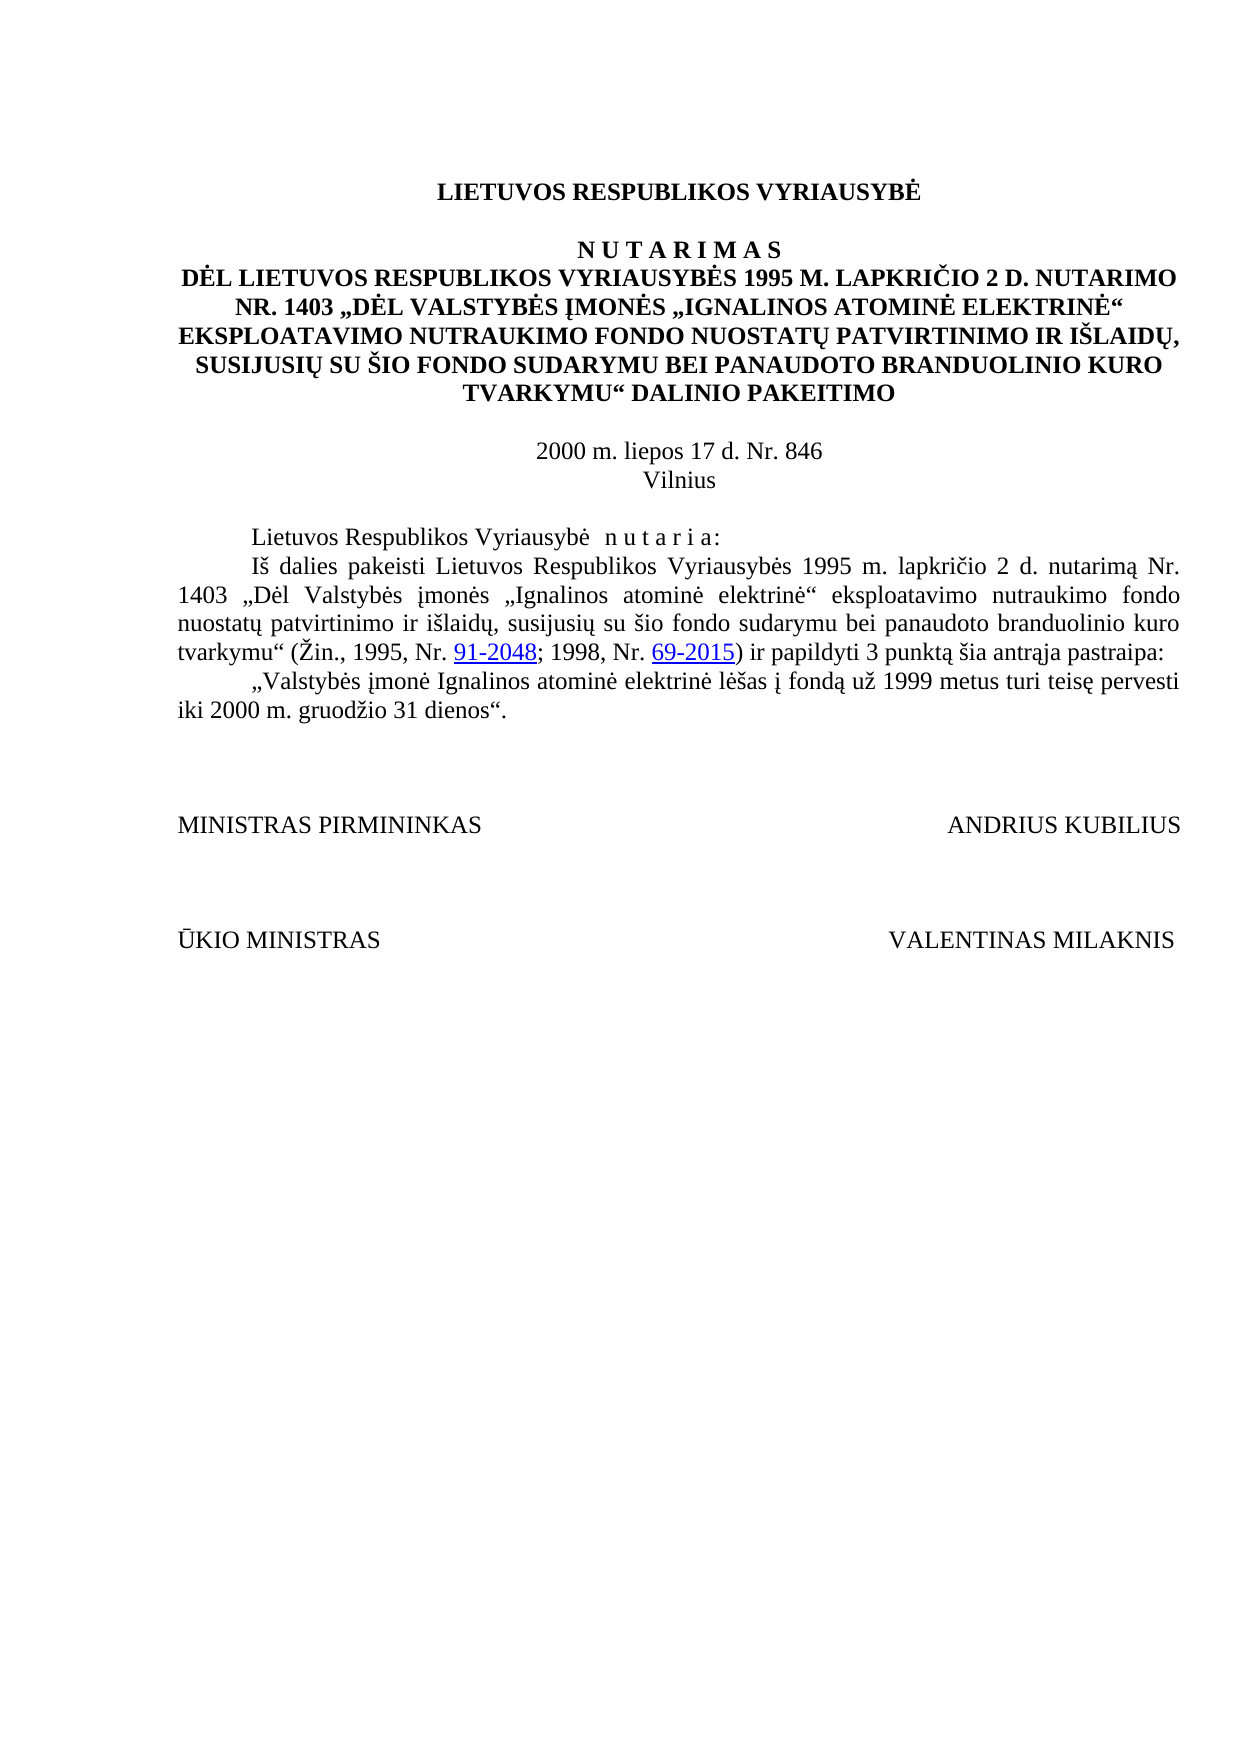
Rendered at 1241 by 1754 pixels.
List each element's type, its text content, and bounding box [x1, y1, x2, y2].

text N U T A R I M A S [177, 235, 1181, 263]
text DĖL LIETUVOS RESPUBLIKOS VYRIAUSYBĖS 1995 M. LAPKRIČIO 2 D. NUTARIMO NR. 1403 „DĖL VALSTYBĖS ĮMONĖS „IGNALINOS ATOMINĖ ELEKTRINĖ“ EKSPLOATAVIMO NUTRAUKIMO FONDO NUOSTATŲ PATVIRTINIMO IR IŠLAIDŲ, SUSIJUSIŲ SU ŠIO FONDO SUDARYMU BEI PANAUDOTO BRANDUOLINIO KURO TVARKYMU“ DALINIO PAKEITIMO [177, 263, 1181, 407]
text Vilnius [177, 465, 1181, 493]
text Ūkio ministras Valentinas Milaknis [177, 925, 1181, 953]
text „Valstybės įmonė Ignalinos atominė elektrinė lėšas į fondą už 1999 metus turi teisę pervesti iki 2000 m. gruodžio 31 dienos“. [177, 666, 1181, 723]
text Lietuvos Respublikos Vyriausybė nutaria: [177, 522, 1181, 551]
text 2000 m. liepos 17 d. Nr. 846 [177, 436, 1181, 465]
text Iš dalies pakeisti Lietuvos Respublikos Vyriausybės 1995 m. lapkričio 2 d. nutarimą Nr. 1403 „Dėl Valstybės įmonės „Ignalinos atominė elektrinė“ eksploatavimo nutraukimo fondo nuostatų patvirtinimo ir išlaidų, susijusių su šio fondo sudarymu bei panaudoto branduolinio kuro tvarkymu“ (Žin., 1995, Nr. 91-2048; 1998, Nr. 69-2015) ir papildyti 3 punktą šia antrąja pastraipa: [177, 551, 1181, 666]
text Ministras Pirmininkas Andrius Kubilius [177, 810, 1181, 838]
text LIETUVOS RESPUBLIKOS VYRIAUSYBĖ [177, 177, 1181, 206]
